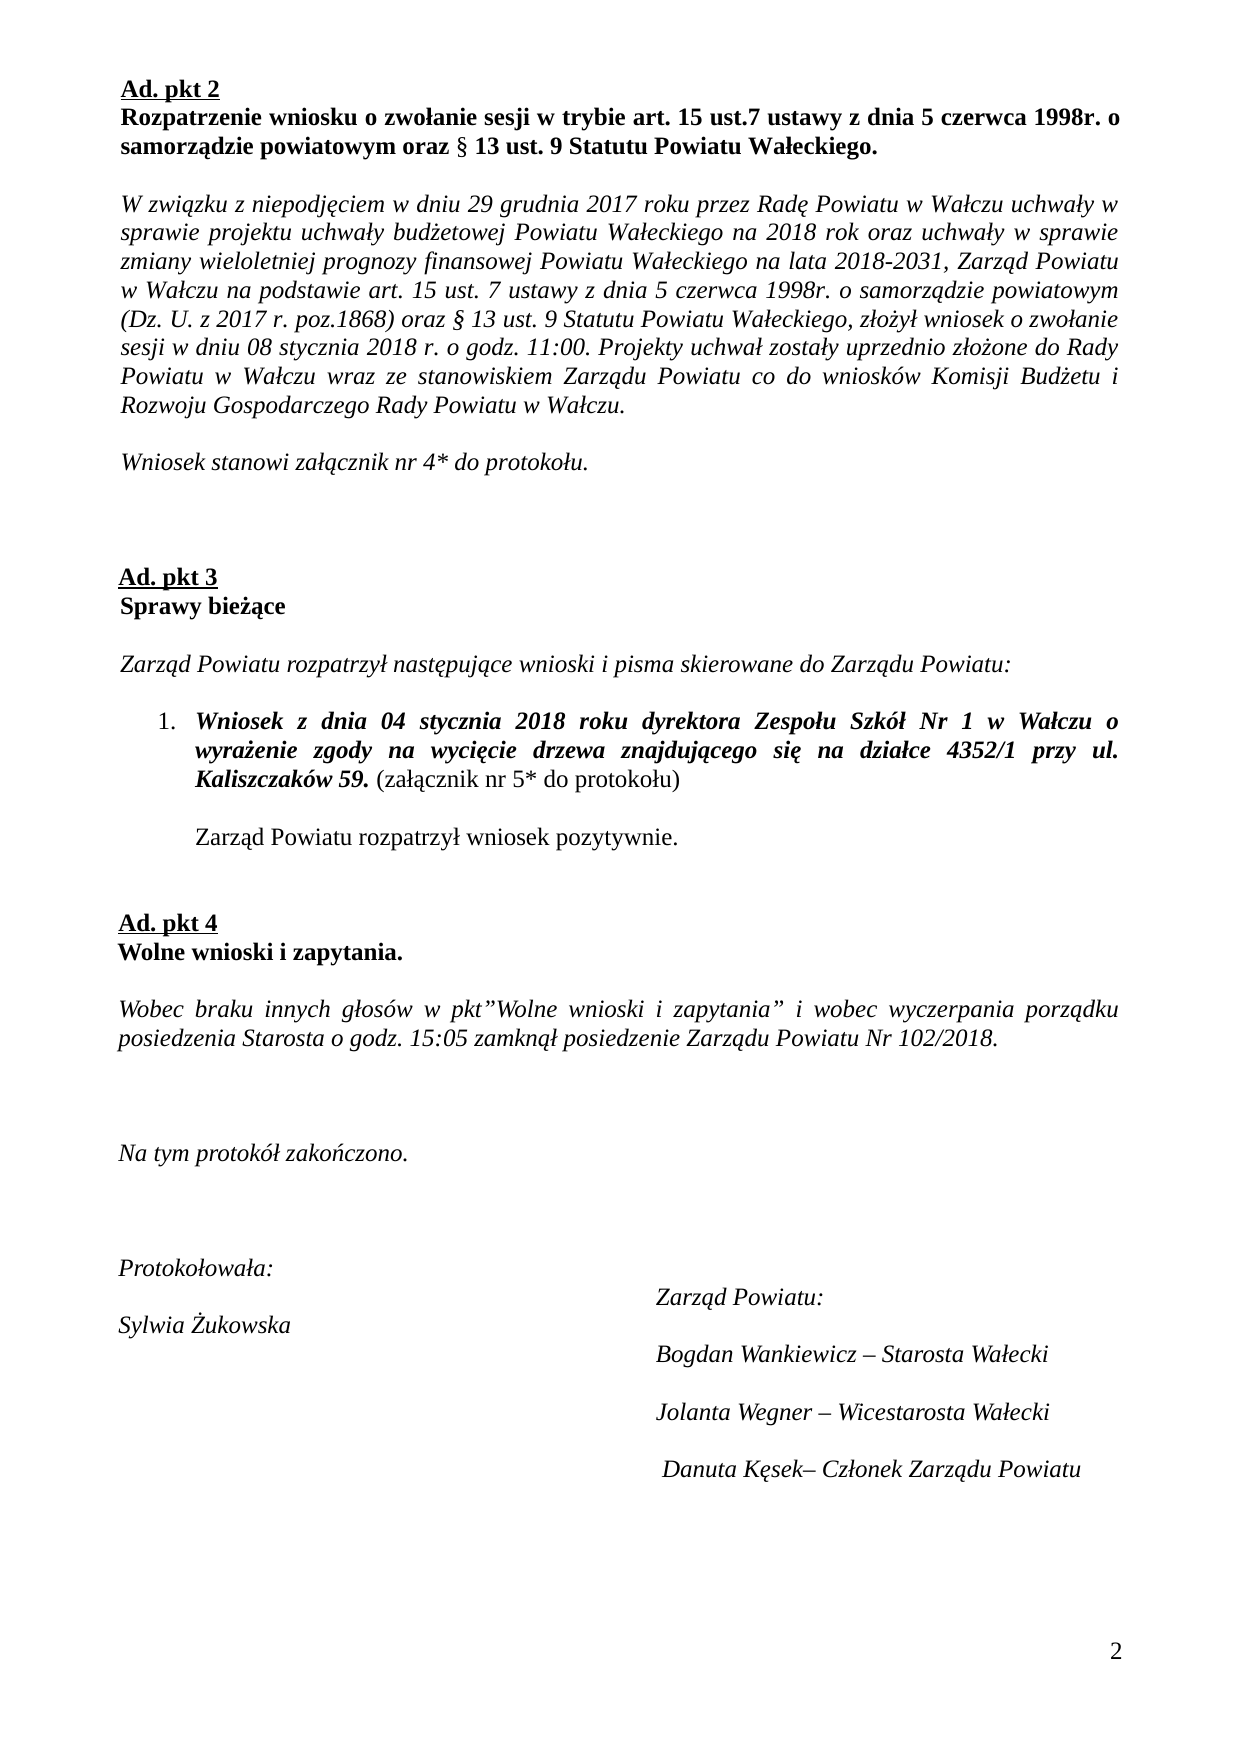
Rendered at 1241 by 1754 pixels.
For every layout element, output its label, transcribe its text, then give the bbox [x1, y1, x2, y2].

text Wolne wnioski i zapytania. [21, 937, 1122, 966]
text Ad. pkt 4 [118, 908, 1122, 937]
text Ad. pkt 2 [83, 74, 1122, 102]
text Na tym protokół zakończono. [118, 1138, 1122, 1167]
text W związku z niepodjęciem w dniu 29 grudnia 2017 roku przez Radę Powiatu w Wałczu uchwały w sprawie projektu uchwały budżetowej Powiatu Wałeckiego na 2018 rok oraz uchwały w sprawie zmiany wieloletniej prognozy finansowej Powiatu Wałeckiego na lata 2018-2031, Zarząd Powiatu w Wałczu na podstawie art. 15 ust. 7 ustawy z dnia 5 czerwca 1998r. o samorządzie powiatowym (Dz. U. z 2017 r. poz.1868) oraz § 13 ust. 9 Statutu Powiatu Wałeckiego, złożył wniosek o zwołanie sesji w dniu 08 stycznia 2018 r. o godz. 11:00. Projekty uchwał zostały uprzednio złożone do Rady Powiatu w Wałczu wraz ze stanowiskiem Zarządu Powiatu co do wniosków Komisji Budżetu i Rozwoju Gospodarczego Rady Powiatu w Wałczu. [83, 189, 1122, 419]
text Zarząd Powiatu rozpatrzył następujące wnioski i pisma skierowane do Zarządu Powiatu: [120, 649, 1122, 677]
text Sprawy bieżące [120, 591, 1122, 620]
text Danuta Kęsek– Członek Zarządu Powiatu [83, 1454, 1122, 1483]
text Ad. pkt 3 [118, 562, 1122, 591]
text Protokołowała: [118, 1253, 1122, 1282]
list Wniosek z dnia 04 stycznia 2018 roku dyrektora Zespołu Szkół Nr 1 w Wałczu o wyrażenie zgody na wycięcie drzewa znajdującego się na działce 4352/1 przy ul. Kaliszczaków 59. (załącznik nr 5* do protokołu) [157, 706, 1122, 793]
text Zarząd Powiatu: [118, 1282, 1122, 1311]
text Bogdan Wankiewicz – Starosta Wałecki [118, 1339, 1122, 1368]
text Wniosek stanowi załącznik nr 4* do protokołu. [120, 447, 1122, 476]
list Rozpatrzenie wniosku o zwołanie sesji w trybie art. 15 ust.7 ustawy z dnia 5 czerwca 1998r. o samorządzie powiatowym oraz § 13 ust. 9 Statutu Powiatu Wałeckiego. [83, 102, 1122, 160]
text Jolanta Wegner – Wicestarosta Wałecki [118, 1397, 1122, 1426]
text Wobec braku innych głosów w pkt”Wolne wnioski i zapytania” i wobec wyczerpania porządku posiedzenia Starosta o godz. 15:05 zamknął posiedzenie Zarządu Powiatu Nr 102/2018. [118, 994, 1122, 1052]
text Sylwia Żukowska [118, 1311, 1122, 1339]
list Zarząd Powiatu rozpatrzył wniosek pozytywnie. [157, 822, 1122, 850]
